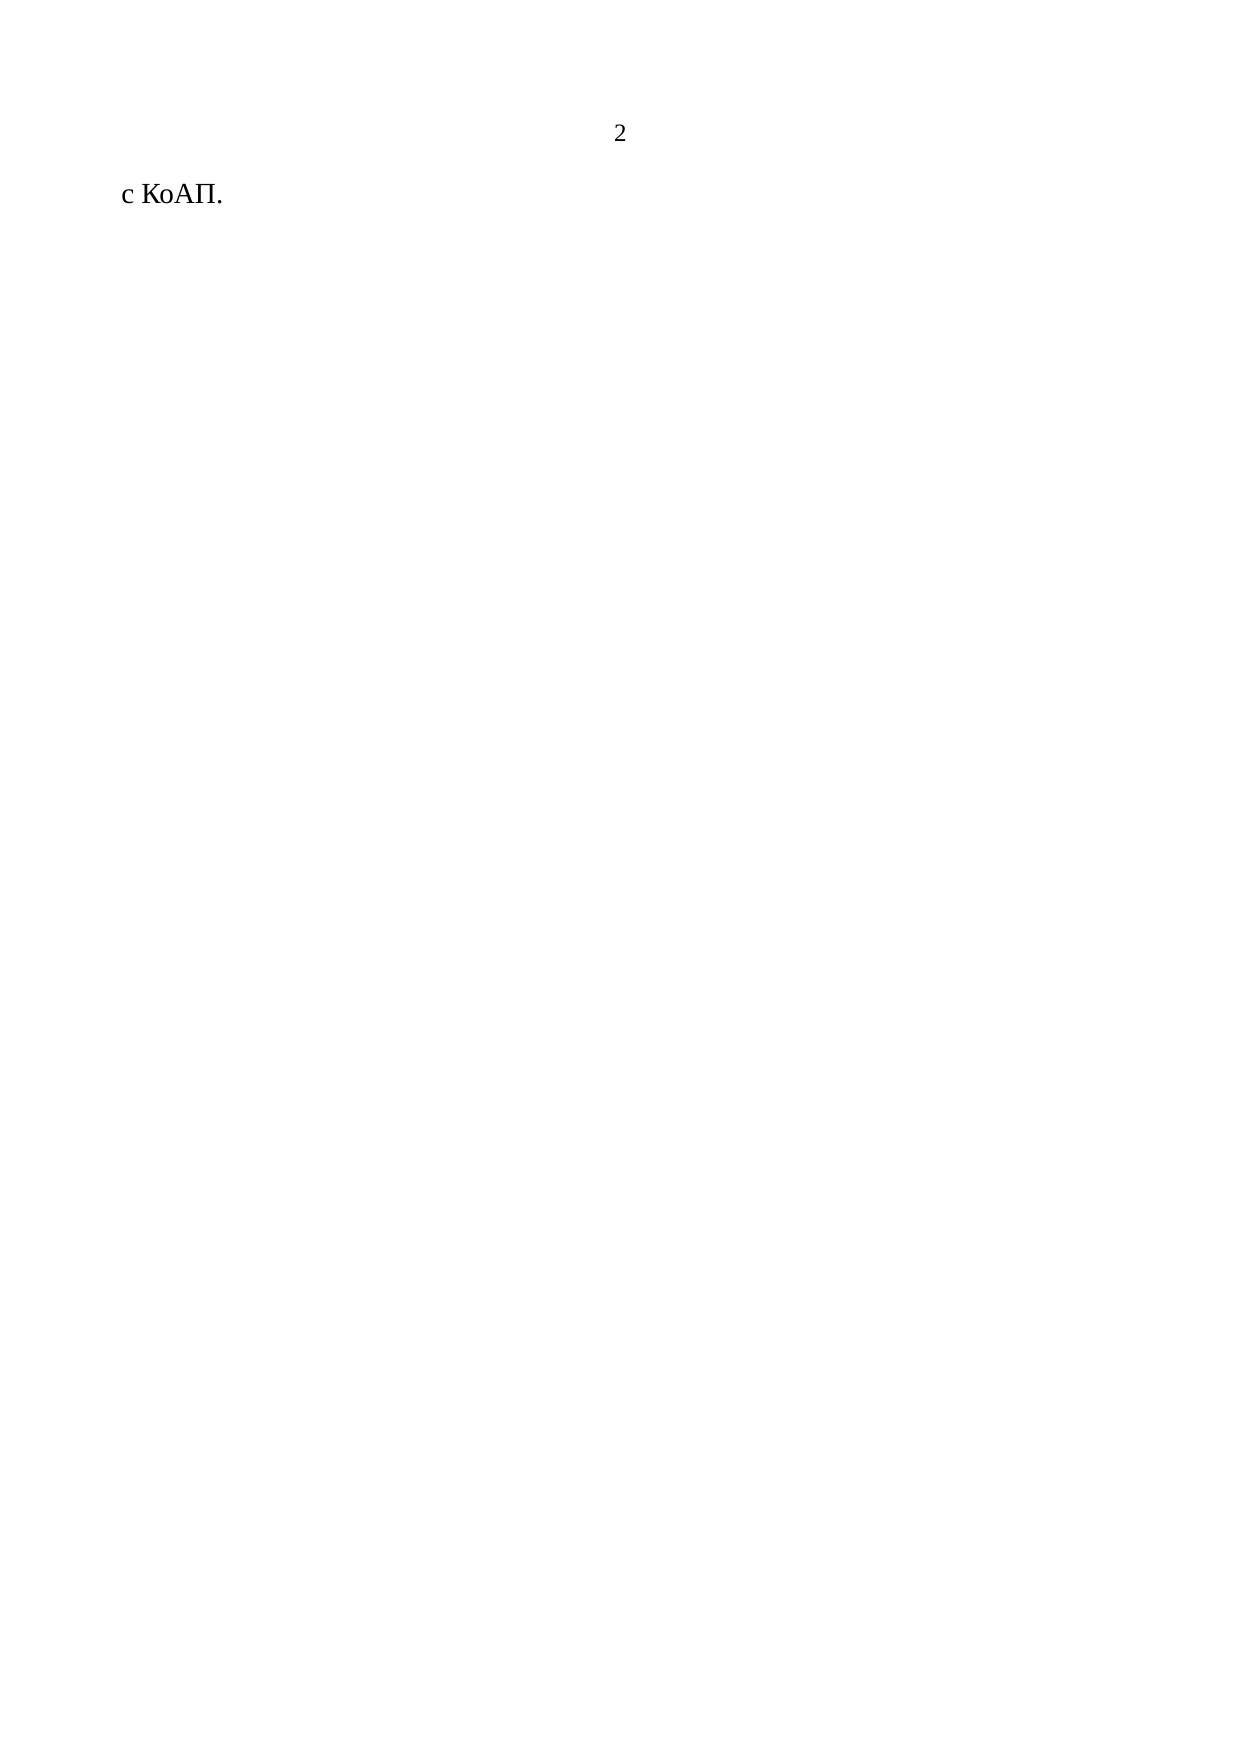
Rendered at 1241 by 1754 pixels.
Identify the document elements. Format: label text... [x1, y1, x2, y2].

text с КоАП. [121, 176, 1122, 210]
